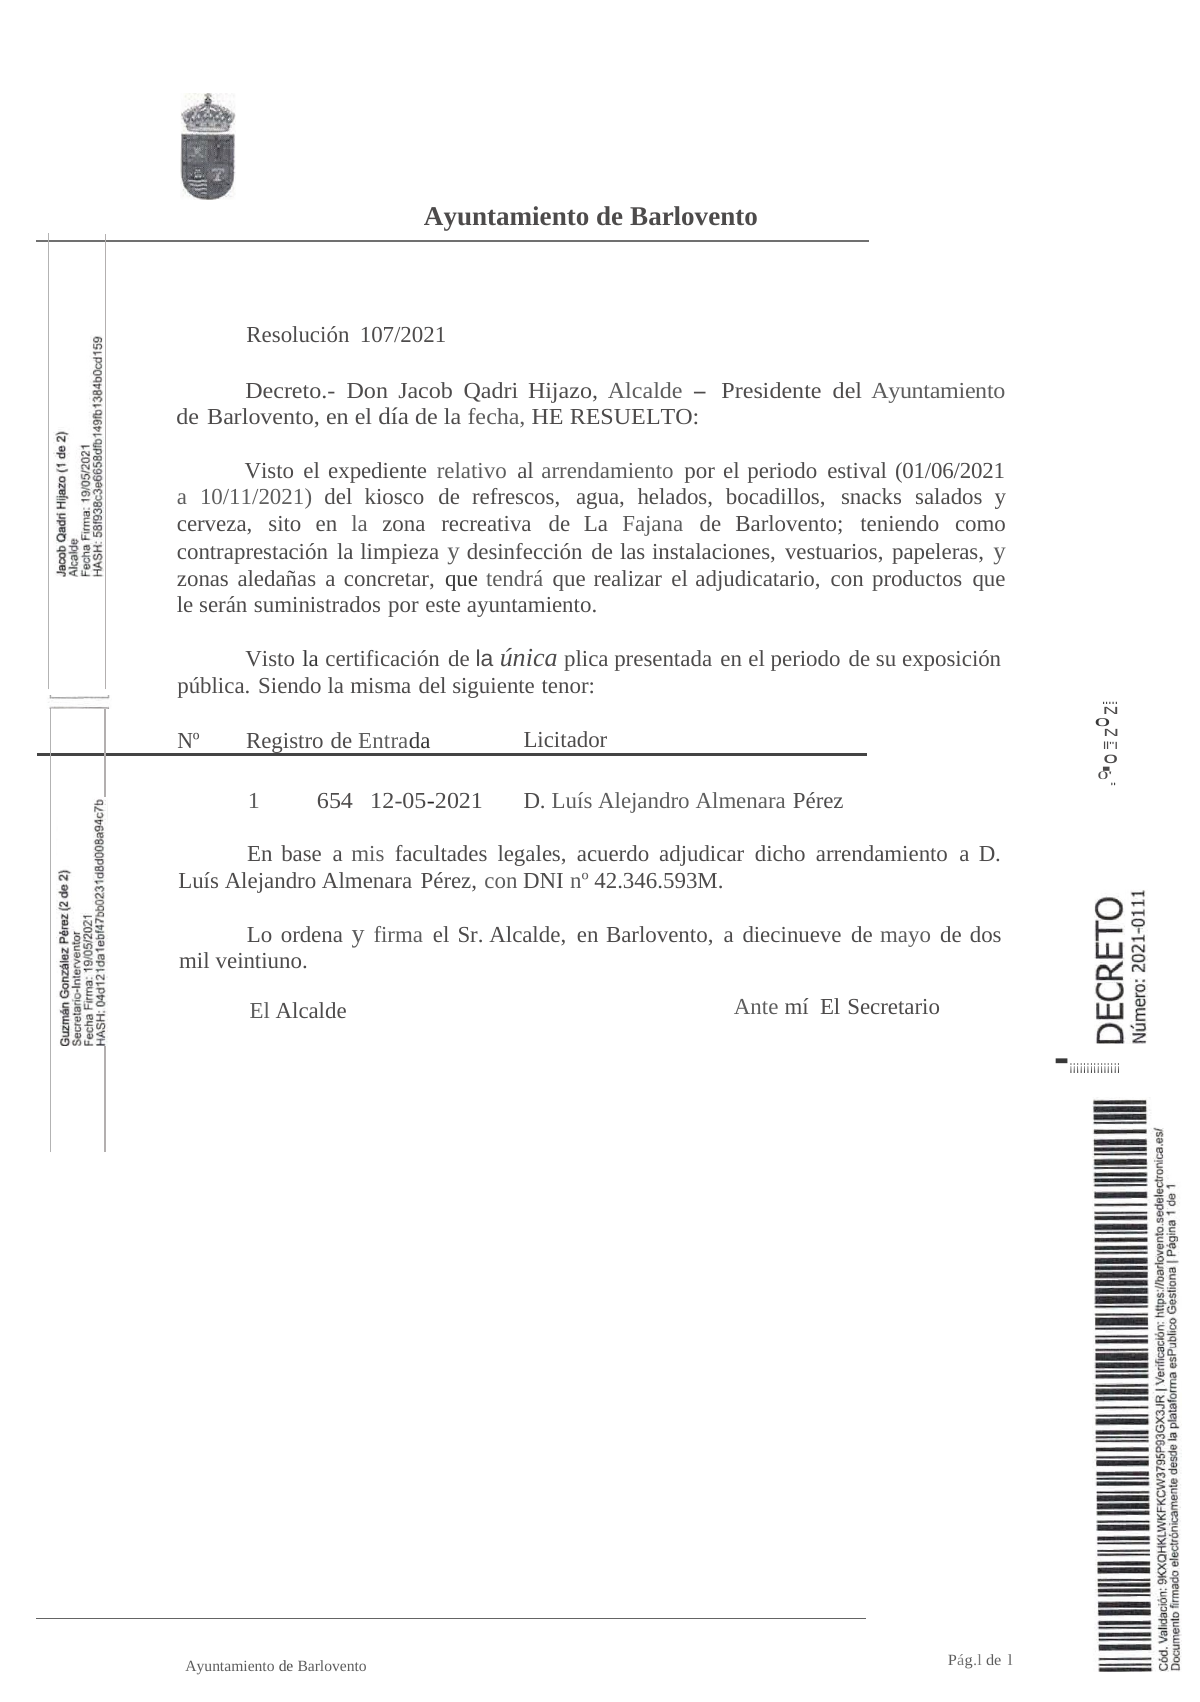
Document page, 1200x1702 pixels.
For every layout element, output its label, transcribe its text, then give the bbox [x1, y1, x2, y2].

text [51, 1019, 104, 1083]
text Ayuntamiento de Barlovento Pág.l de l [35, 1651, 1162, 1674]
picture [1093, 889, 1148, 1044]
picture [180, 93, 236, 200]
picture [46, 695, 112, 709]
text Visto el expediente relativo al arrendamiento por el periodo estival (01/06/2021 a 10/11/2021) del kiosco de refrescos, agua, helados, bocadillos, snacks salados y cerveza, sito en la zona recreativa de La Fajana de Barlovento; teniendo como contraprestación la limpieza y desinfección de las instalaciones, vestuarios, papeleras, y zonas aledañas a concretar, que tendrá que realizar el adjudicatario, con productos que le serán suministrados por este ayuntamiento. [177, 457, 1006, 618]
picture [56, 797, 108, 1046]
text 0' [1117, 768, 1121, 782]
text o [1120, 751, 1194, 766]
text -...-.. [1102, 741, 1117, 797]
text Resolución 107/2021 [246, 321, 1194, 348]
text El Alcalde Ante mí El Secretario [108, 998, 1093, 1019]
text En base a mis facultades legales, acuerdo adjudicar dicho arrendamiento a D. Luís Alejandro Almenara Pérez, con DNI nº 42.346.593M. [178, 841, 1007, 894]
text Decreto.- Don Jacob Qadri Hijazo, Alcalde - Presidente del Ayuntamiento de Barlovento, en el día de la fecha, HE RESUELTO: [176, 377, 1006, 430]
text Nº Registro de Entrada Licitador [177, 726, 1007, 753]
text 0' [1090, 768, 1102, 782]
text Ayuntamiento de Barlovento [246, 200, 1194, 231]
text o [1086, 716, 1102, 729]
text o [1027, 751, 1102, 766]
text 1 654 12-05-2021 D. Luís Alejandro Almenara Pérez [248, 787, 1007, 813]
text Lo ordena y firma el Sr. Alcalde, en Barlovento, a diecinueve de mayo de dos mil veintiuno. [179, 921, 1007, 974]
text [35, 1019, 50, 1083]
text -­ [1102, 713, 1120, 769]
text Visto la certificación de la única plica presentada en el periodo de su exposición pública. Siendo la misma del siguiente tenor: [177, 642, 1003, 698]
text -¡¡¡¡¡¡¡¡¡¡¡¡¡¡¡ [106, 1019, 1120, 1083]
picture [1092, 1097, 1182, 1672]
text ..... [1098, 687, 1121, 709]
picture [53, 335, 104, 577]
